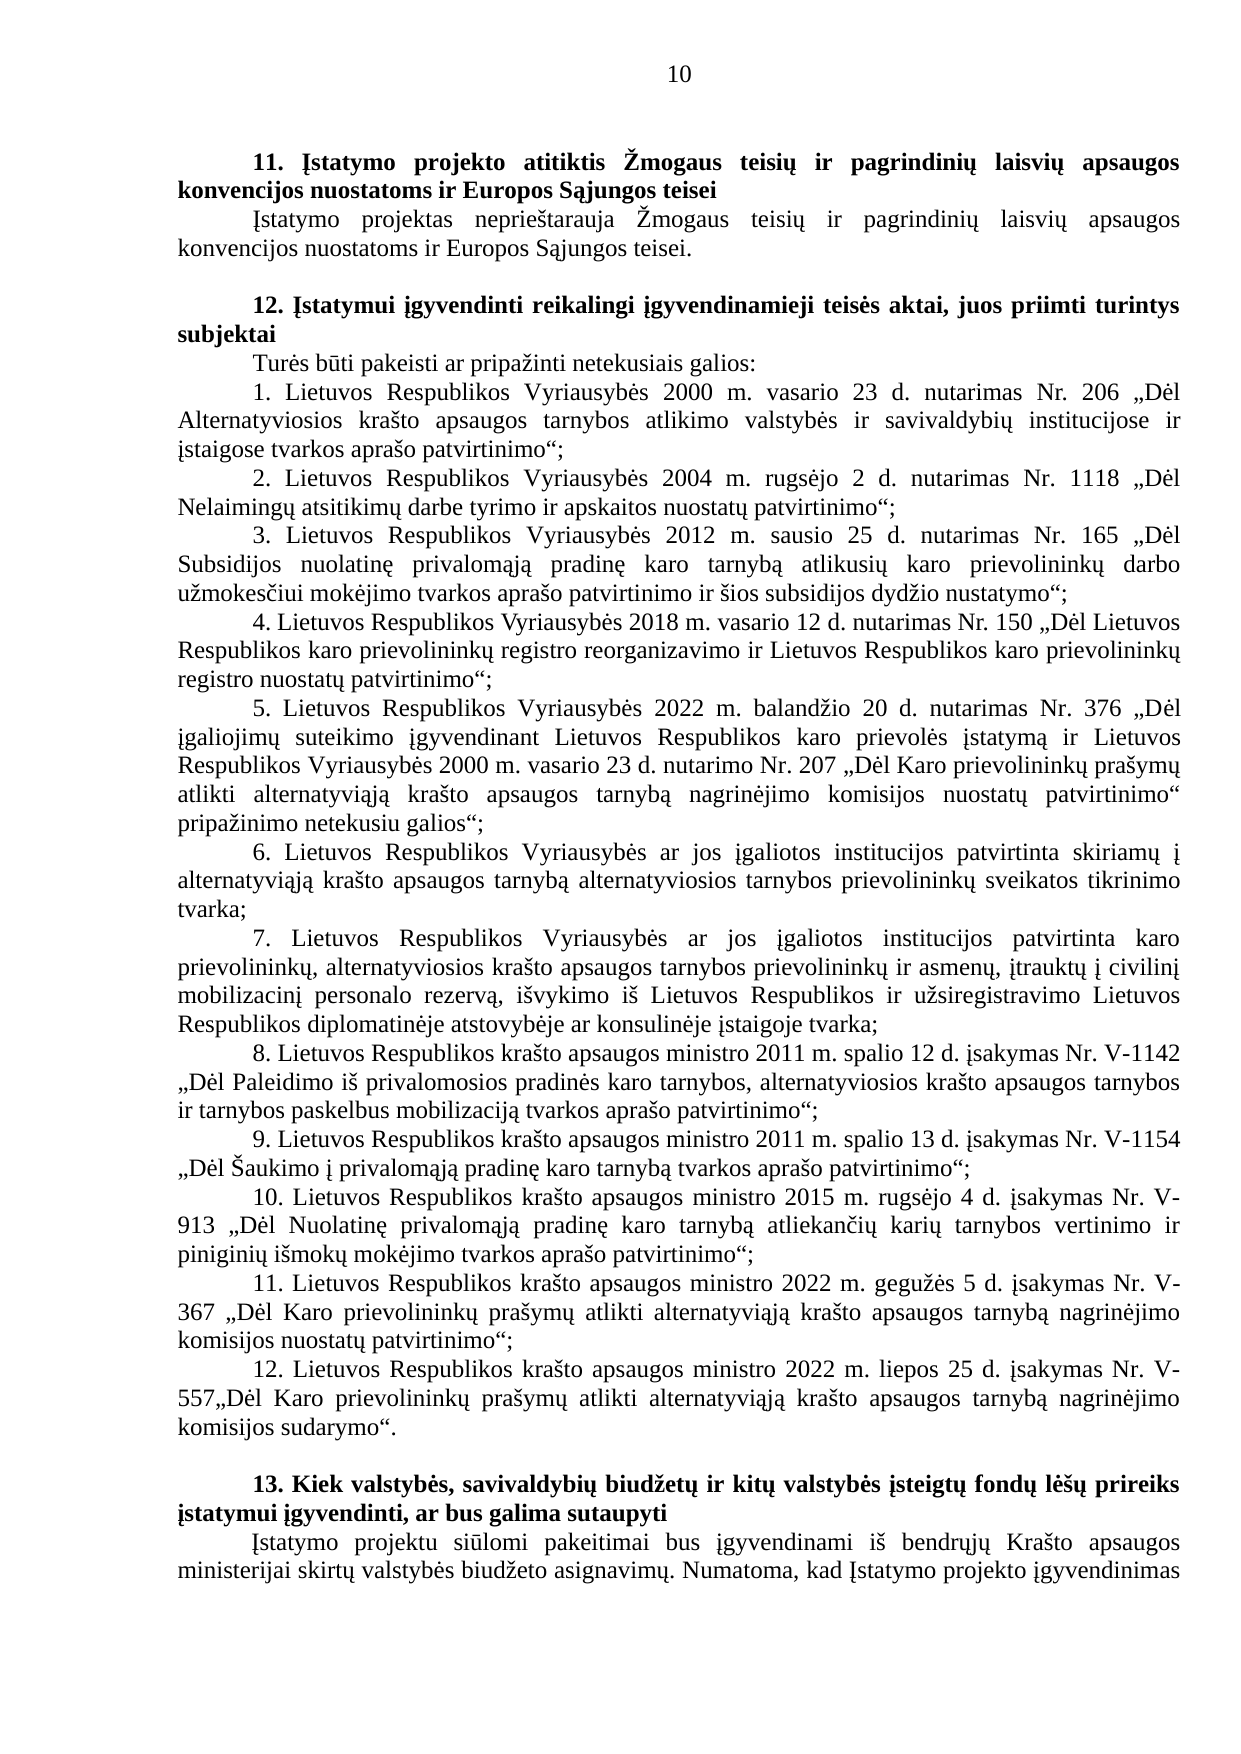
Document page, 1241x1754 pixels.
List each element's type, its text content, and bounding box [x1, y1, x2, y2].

text 1. Lietuvos Respublikos Vyriausybės 2000 m. vasario 23 d. nutarimas Nr. 206 „Dėl Alternatyviosios krašto apsaugos tarnybos atlikimo valstybės ir savivaldybių institucijose ir įstaigose tvarkos aprašo patvirtinimo“; [177, 377, 1181, 463]
text 9. Lietuvos Respublikos krašto apsaugos ministro 2011 m. spalio 13 d. įsakymas Nr. V-1154 „Dėl Šaukimo į privalomąją pradinę karo tarnybą tvarkos aprašo patvirtinimo“; [177, 1124, 1181, 1182]
text Turės būti pakeisti ar pripažinti netekusiais galios: [177, 348, 1181, 377]
text 11. Įstatymo projekto atitiktis Žmogaus teisių ir pagrindinių laisvių apsaugos konvencijos nuostatoms ir Europos Sąjungos teisei [177, 147, 1181, 204]
text 7. Lietuvos Respublikos Vyriausybės ar jos įgaliotos institucijos patvirtinta karo prievolininkų, alternatyviosios krašto apsaugos tarnybos prievolininkų ir asmenų, įtrauktų į civilinį mobilizacinį personalo rezervą, išvykimo iš Lietuvos Respublikos ir užsiregistravimo Lietuvos Respublikos diplomatinėje atstovybėje ar konsulinėje įstaigoje tvarka; [177, 923, 1181, 1038]
text 6. Lietuvos Respublikos Vyriausybės ar jos įgaliotos institucijos patvirtinta skiriamų į alternatyviąją krašto apsaugos tarnybą alternatyviosios tarnybos prievolininkų sveikatos tikrinimo tvarka; [177, 837, 1181, 923]
text 13. Kiek valstybės, savivaldybių biudžetų ir kitų valstybės įsteigtų fondų lėšų prireiks įstatymui įgyvendinti, ar bus galima sutaupyti [177, 1469, 1181, 1527]
text Įstatymo projektas neprieštarauja Žmogaus teisių ir pagrindinių laisvių apsaugos konvencijos nuostatoms ir Europos Sąjungos teisei. [177, 204, 1181, 262]
text Įstatymo projektu siūlomi pakeitimai bus įgyvendinami iš bendrųjų Krašto apsaugos ministerijai skirtų valstybės biudžeto asignavimų. Numatoma, kad Įstatymo projekto įgyvendinimas [177, 1527, 1181, 1584]
text 5. Lietuvos Respublikos Vyriausybės 2022 m. balandžio 20 d. nutarimas Nr. 376 „Dėl įgaliojimų suteikimo įgyvendinant Lietuvos Respublikos karo prievolės įstatymą ir Lietuvos Respublikos Vyriausybės 2000 m. vasario 23 d. nutarimo Nr. 207 „Dėl Karo prievolininkų prašymų atlikti alternatyviąją krašto apsaugos tarnybą nagrinėjimo komisijos nuostatų patvirtinimo“ pripažinimo netekusiu galios“; [177, 693, 1181, 837]
text 3. Lietuvos Respublikos Vyriausybės 2012 m. sausio 25 d. nutarimas Nr. 165 „Dėl Subsidijos nuolatinę privalomąją pradinę karo tarnybą atlikusių karo prievolininkų darbo užmokesčiui mokėjimo tvarkos aprašo patvirtinimo ir šios subsidijos dydžio nustatymo“; [177, 521, 1181, 607]
text 10. Lietuvos Respublikos krašto apsaugos ministro 2015 m. rugsėjo 4 d. įsakymas Nr. V-913 „Dėl Nuolatinę privalomąją pradinę karo tarnybą atliekančių karių tarnybos vertinimo ir piniginių išmokų mokėjimo tvarkos aprašo patvirtinimo“; [177, 1182, 1181, 1268]
text 2. Lietuvos Respublikos Vyriausybės 2004 m. rugsėjo 2 d. nutarimas Nr. 1118 „Dėl Nelaimingų atsitikimų darbe tyrimo ir apskaitos nuostatų patvirtinimo“; [177, 463, 1181, 521]
text 12. Lietuvos Respublikos krašto apsaugos ministro 2022 m. liepos 25 d. įsakymas Nr. V-557„Dėl Karo prievolininkų prašymų atlikti alternatyviąją krašto apsaugos tarnybą nagrinėjimo komisijos sudarymo“. [177, 1354, 1181, 1441]
text 8. Lietuvos Respublikos krašto apsaugos ministro 2011 m. spalio 12 d. įsakymas Nr. V-1142 „Dėl Paleidimo iš privalomosios pradinės karo tarnybos, alternatyviosios krašto apsaugos tarnybos ir tarnybos paskelbus mobilizaciją tvarkos aprašo patvirtinimo“; [177, 1038, 1181, 1124]
text 11. Lietuvos Respublikos krašto apsaugos ministro 2022 m. gegužės 5 d. įsakymas Nr. V-367 „Dėl Karo prievolininkų prašymų atlikti alternatyviąją krašto apsaugos tarnybą nagrinėjimo komisijos nuostatų patvirtinimo“; [177, 1268, 1181, 1354]
text 12. Įstatymui įgyvendinti reikalingi įgyvendinamieji teisės aktai, juos priimti turintys subjektai [177, 291, 1181, 348]
text 4. Lietuvos Respublikos Vyriausybės 2018 m. vasario 12 d. nutarimas Nr. 150 „Dėl Lietuvos Respublikos karo prievolininkų registro reorganizavimo ir Lietuvos Respublikos karo prievolininkų registro nuostatų patvirtinimo“; [177, 607, 1181, 693]
